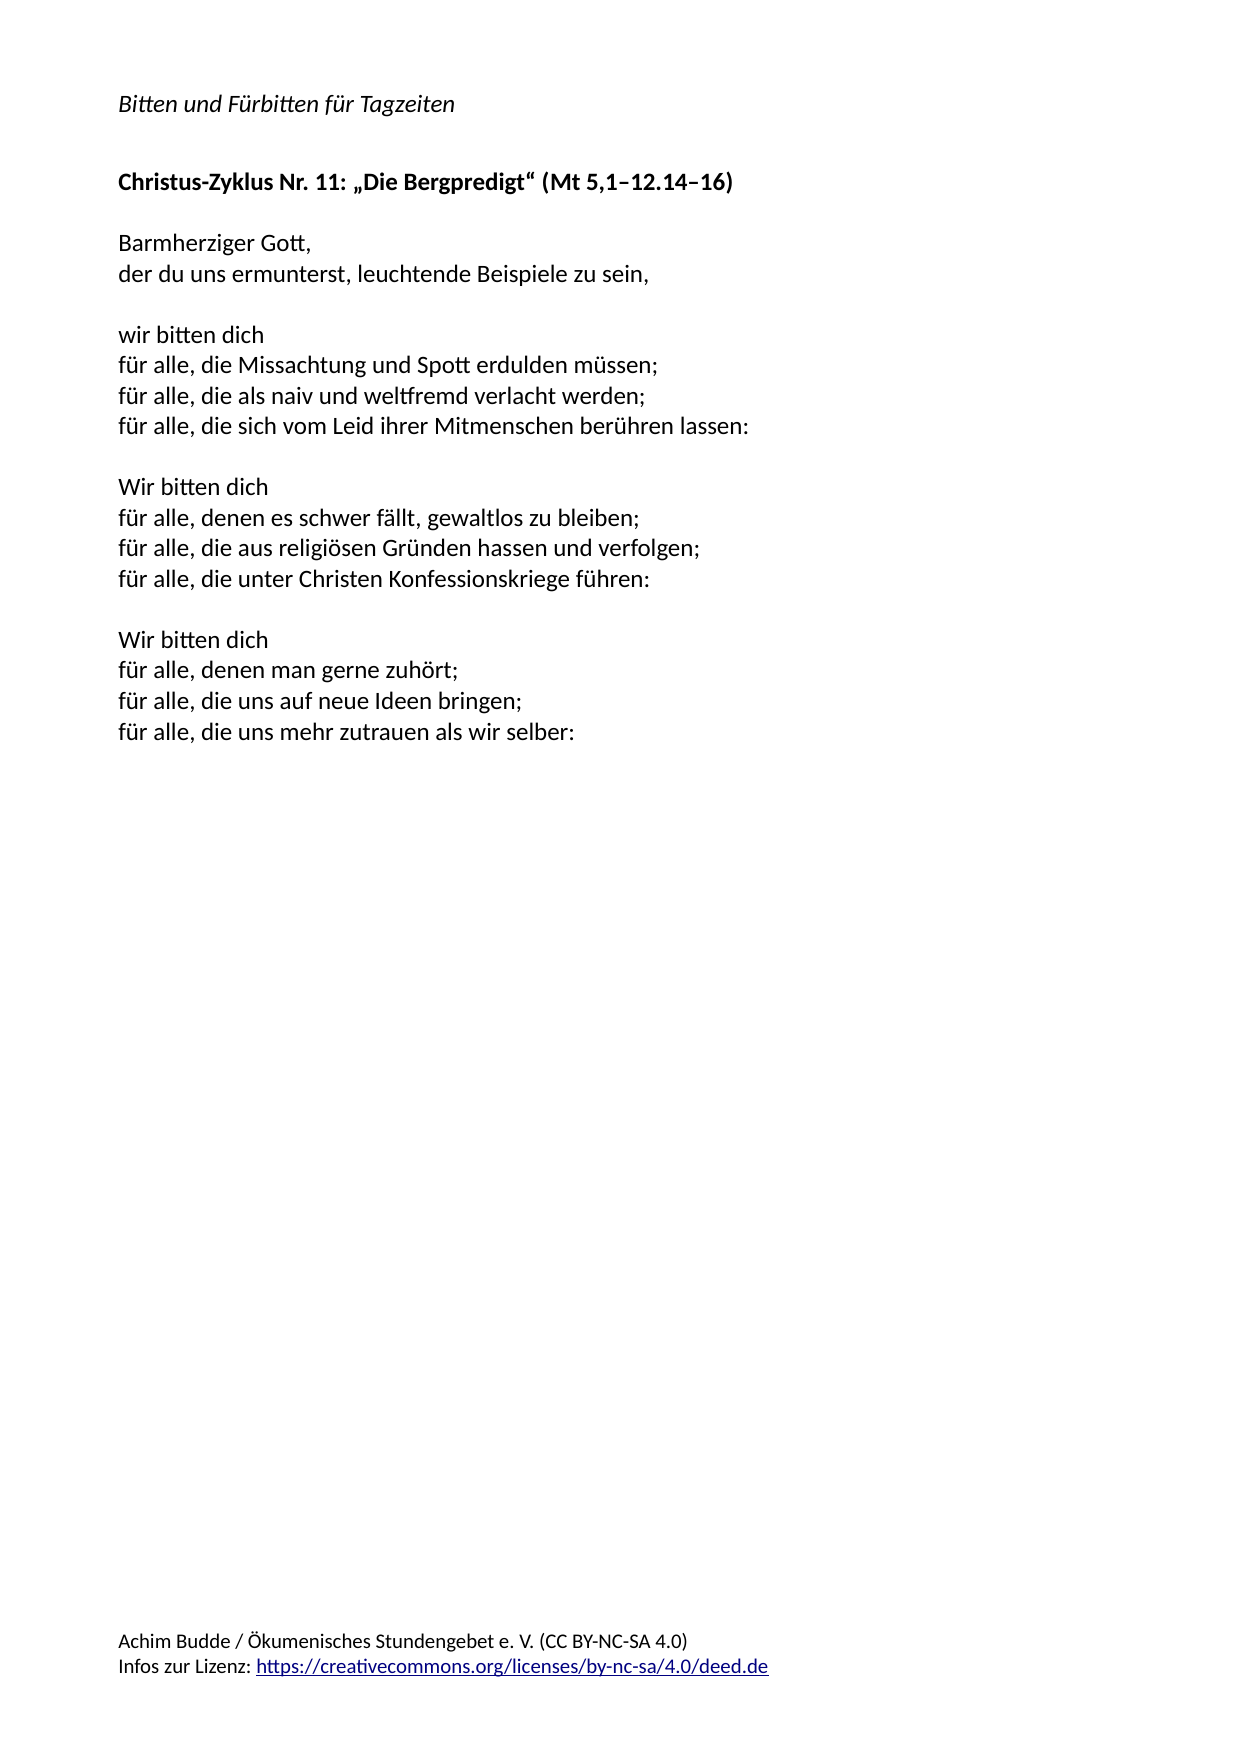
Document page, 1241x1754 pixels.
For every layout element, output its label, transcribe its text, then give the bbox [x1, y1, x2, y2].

text Wir bitten dich [118, 472, 1122, 502]
text für alle, die Missachtung und Spott erdulden müssen; [118, 349, 1122, 380]
text für alle, denen man gerne zuhört; [118, 655, 1122, 685]
text Wir bitten dich [118, 624, 1122, 655]
text Christus-Zyklus Nr. 11: „Die Bergpredigt“ (Mt 5,1–12.14–16) [118, 166, 1122, 197]
text für alle, die sich vom Leid ihrer Mitmenschen berühren lassen: [118, 411, 1122, 441]
text für alle, die unter Christen Konfessionskriege führen: [118, 563, 1122, 594]
text für alle, die als naiv und weltfremd verlacht werden; [118, 380, 1122, 411]
text der du uns ermunterst, leuchtende Beispiele zu sein, [118, 258, 1122, 288]
text für alle, die uns auf neue Ideen bringen; [118, 685, 1122, 716]
text Barmherziger Gott, [118, 227, 1122, 258]
text für alle, die uns mehr zutrauen als wir selber: [118, 716, 1122, 746]
text wir bitten dich [118, 319, 1122, 349]
text für alle, denen es schwer fällt, gewaltlos zu bleiben; [118, 502, 1122, 533]
text für alle, die aus religiösen Gründen hassen und verfolgen; [118, 533, 1122, 563]
